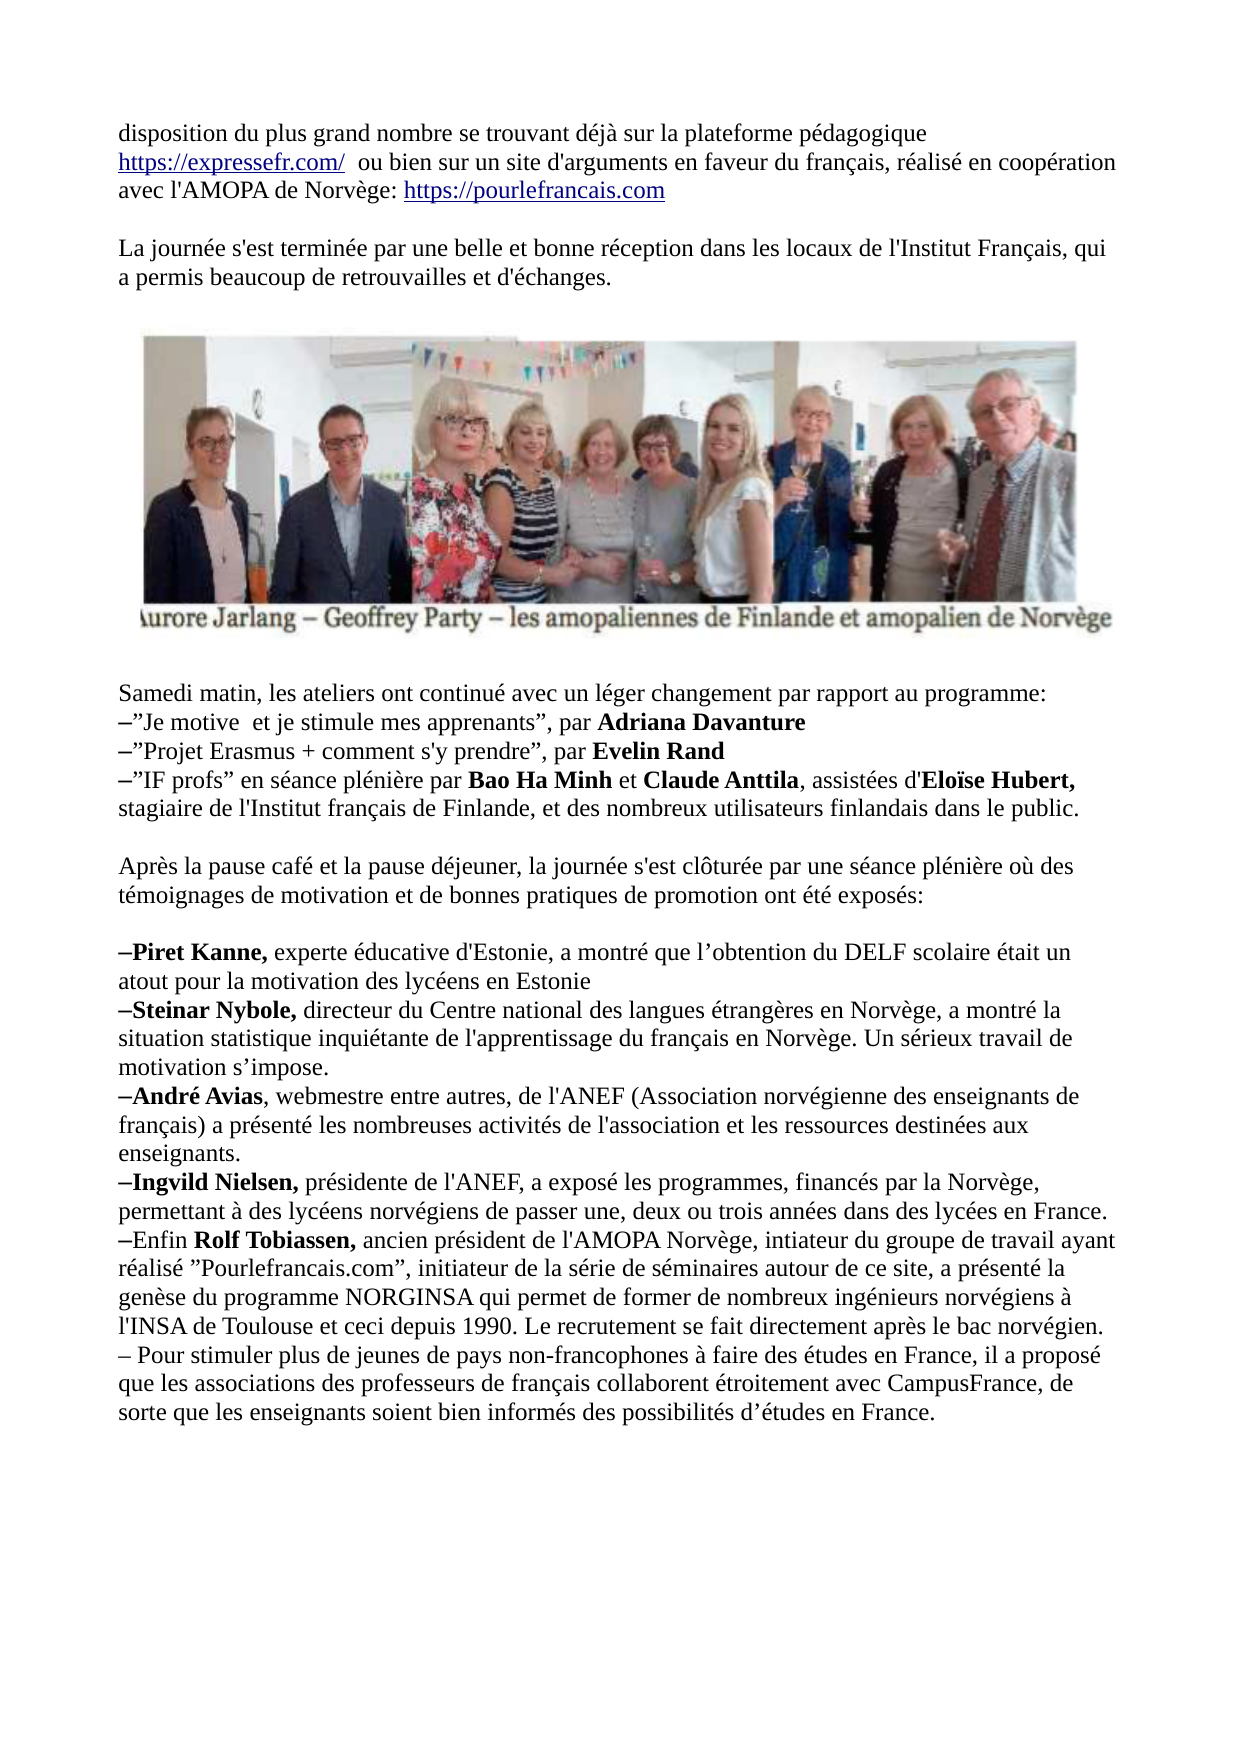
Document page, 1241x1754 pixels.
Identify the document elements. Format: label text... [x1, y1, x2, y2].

picture [125, 321, 1145, 679]
text La journée s'est terminée par une belle et bonne réception dans les locaux de l'Institut Français, qui a permis beaucoup de retrouvailles et d'échanges. [118, 204, 1122, 319]
list Ingvild Nielsen, présidente de l'ANEF, a exposé les programmes, financés par la Norvège, permettant à des lycéens norvégiens de passer une, deux ou trois années dans des lycées en France. [118, 1167, 1122, 1225]
list ”IF profs” en séance plénière par Bao Ha Minh et Claude Anttila, assistées d'Eloïse Hubert, stagiaire de l'Institut français de Finlande, et des nombreux utilisateurs finlandais dans le public. [118, 765, 1122, 822]
list Steinar Nybole, directeur du Centre national des langues étrangères en Norvège, a montré la situation statistique inquiétante de l'apprentissage du français en Norvège. Un sérieux travail de motivation s’impose. [118, 995, 1122, 1081]
list André Avias, webmestre entre autres, de l'ANEF (Association norvégienne des enseignants de français) a présenté les nombreuses activités de l'association et les ressources destinées aux enseignants. [118, 1081, 1122, 1167]
text Après la pause café et la pause déjeuner, la journée s'est clôturée par une séance plénière où des témoignages de motivation et de bonnes pratiques de promotion ont été exposés: [118, 851, 1122, 908]
text Samedi matin, les ateliers ont continué avec un léger changement par rapport au programme: [118, 664, 1122, 707]
list ”Je motive et je stimule mes apprenants”, par Adriana Davanture [118, 707, 1122, 736]
list Piret Kanne, experte éducative d'Estonie, a montré que l’obtention du DELF scolaire était un atout pour la motivation des lycéens en Estonie [118, 937, 1122, 995]
list Enfin Rolf Tobiassen, ancien président de l'AMOPA Norvège, intiateur du groupe de travail ayant réalisé ”Pourlefrancais.com”, initiateur de la série de séminaires autour de ce site, a présenté la genèse du programme NORGINSA qui permet de former de nombreux ingénieurs norvégiens à l'INSA de Toulouse et ceci depuis 1990. Le recrutement se fait directement après le bac norvégien. – Pour stimuler plus de jeunes de pays non-francophones à faire des études en France, il a proposé que les associations des professeurs de français collaborent étroitement avec CampusFrance, de sorte que les enseignants soient bien informés des possibilités d’études en France. [118, 1225, 1122, 1426]
list ”Projet Erasmus + comment s'y prendre”, par Evelin Rand [118, 736, 1122, 765]
list disposition du plus grand nombre se trouvant déjà sur la plateforme pédagogique https://expressefr.com/ ou bien sur un site d'arguments en faveur du français, réalisé en coopération avec l'AMOPA de Norvège: https://pourlefrancais.com [118, 118, 1122, 204]
